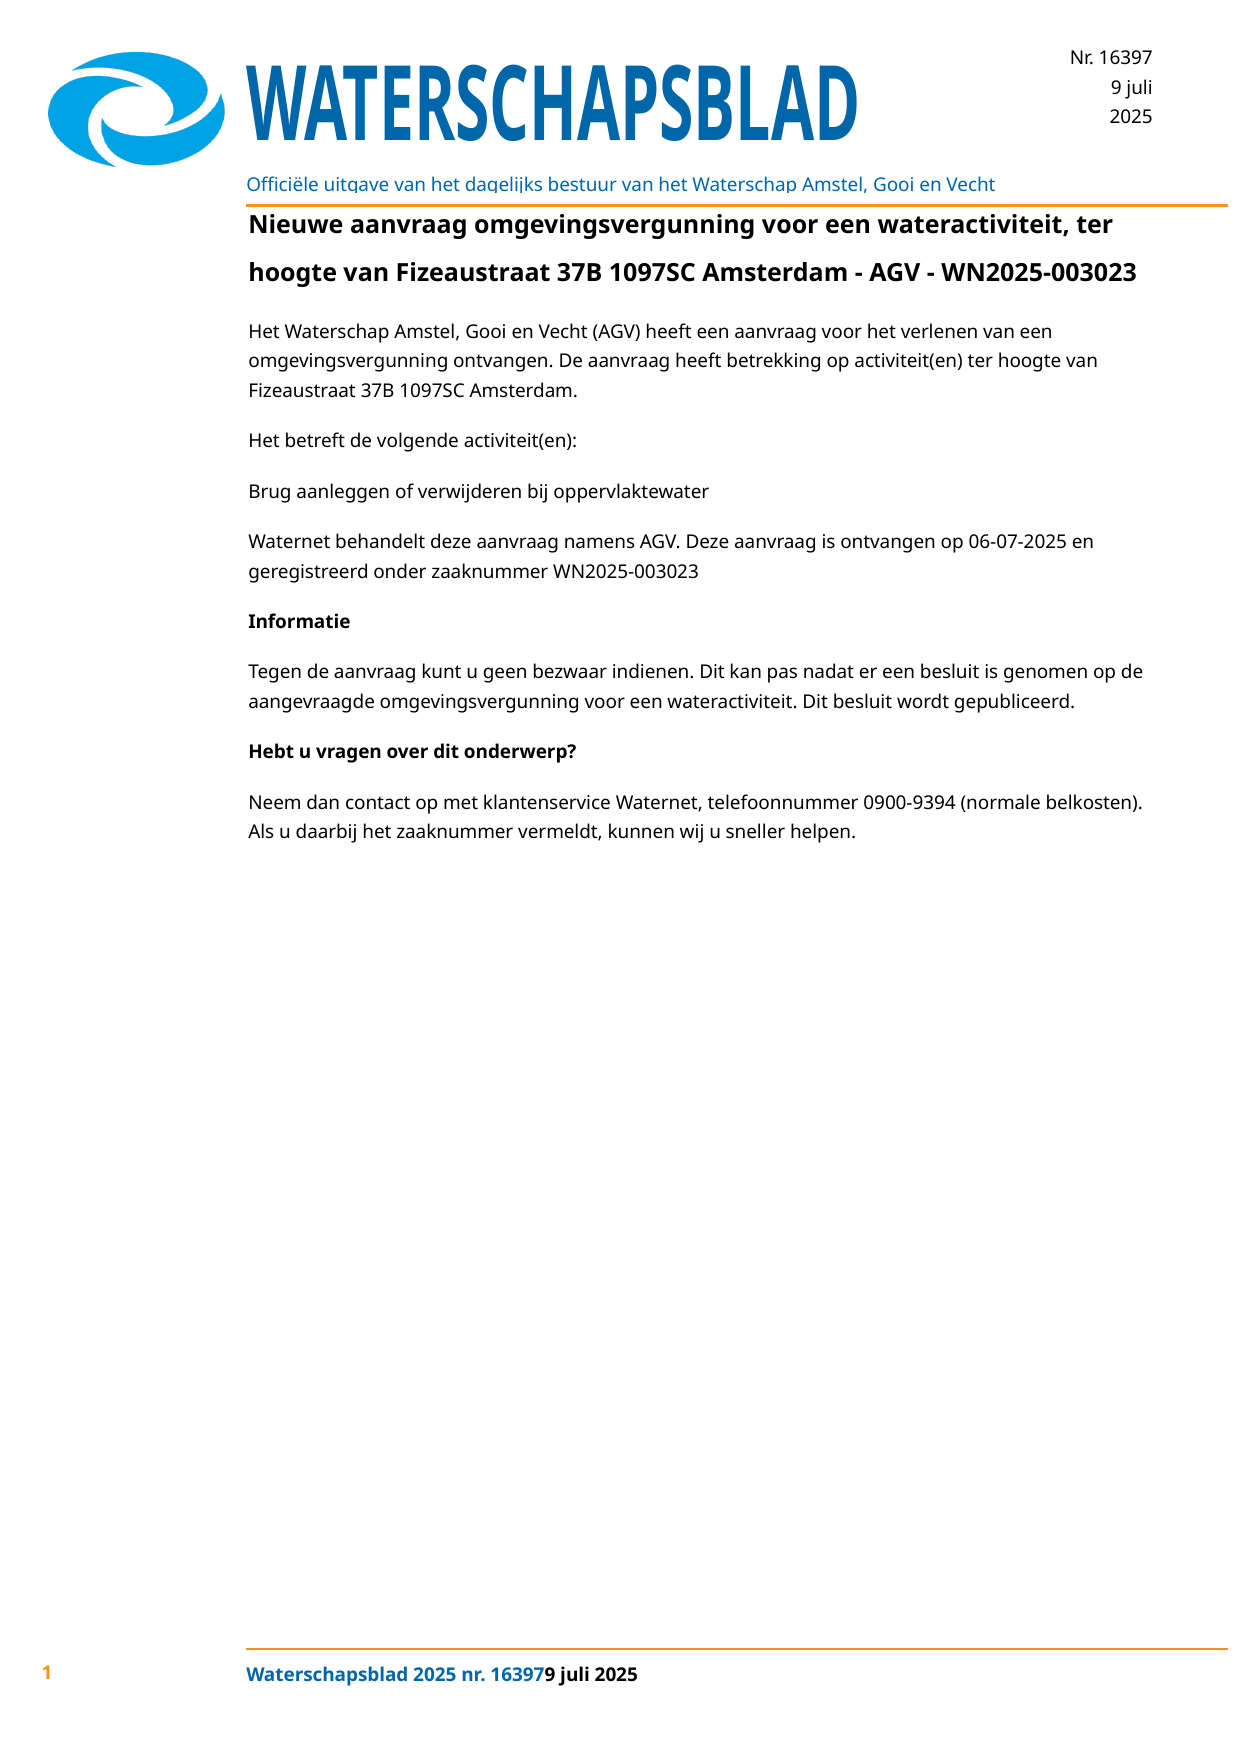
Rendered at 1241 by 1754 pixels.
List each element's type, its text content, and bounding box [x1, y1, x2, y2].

text Neem dan contact op met klantenservice Waternet, telefoonnummer 0900-9394 (normale belkosten). Als u daarbij het zaaknummer vermeldt, kunnen wij u sneller helpen. [248, 789, 1152, 844]
text Brug aanleggen of verwijderen bij oppervlaktewater [248, 478, 1152, 504]
picture [41, 47, 231, 172]
text Het Waterschap Amstel, Gooi en Vecht (AGV) heeft een aanvraag voor het verlenen van een omgevingsvergunning ontvangen. De aanvraag heeft betrekking op activiteit(en) ter hoogte van Fizeaustraat 37B 1097SC Amsterdam. [248, 318, 1152, 403]
text Nieuwe aanvraag omgevingsvergunning voor een wateractiviteit, ter hoogte van Fizeaustraat 37B 1097SC Amsterdam - AGV - WN2025-003023 [248, 207, 1152, 288]
text Informatie [248, 608, 1152, 634]
text Hebt u vragen over dit onderwerp? [248, 739, 1152, 764]
text Het betreft de volgende activiteit(en): [248, 427, 1152, 453]
text Tegen de aanvraag kunt u geen bezwaar indienen. Dit kan pas nadat er een besluit is genomen op de aangevraagde omgevingsvergunning voor een wateractiviteit. Dit besluit wordt gepubliceerd. [248, 659, 1152, 714]
text Waternet behandelt deze aanvraag namens AGV. Deze aanvraag is ontvangen op 06-07-2025 en geregistreerd onder zaaknummer WN2025-003023 [248, 528, 1152, 584]
